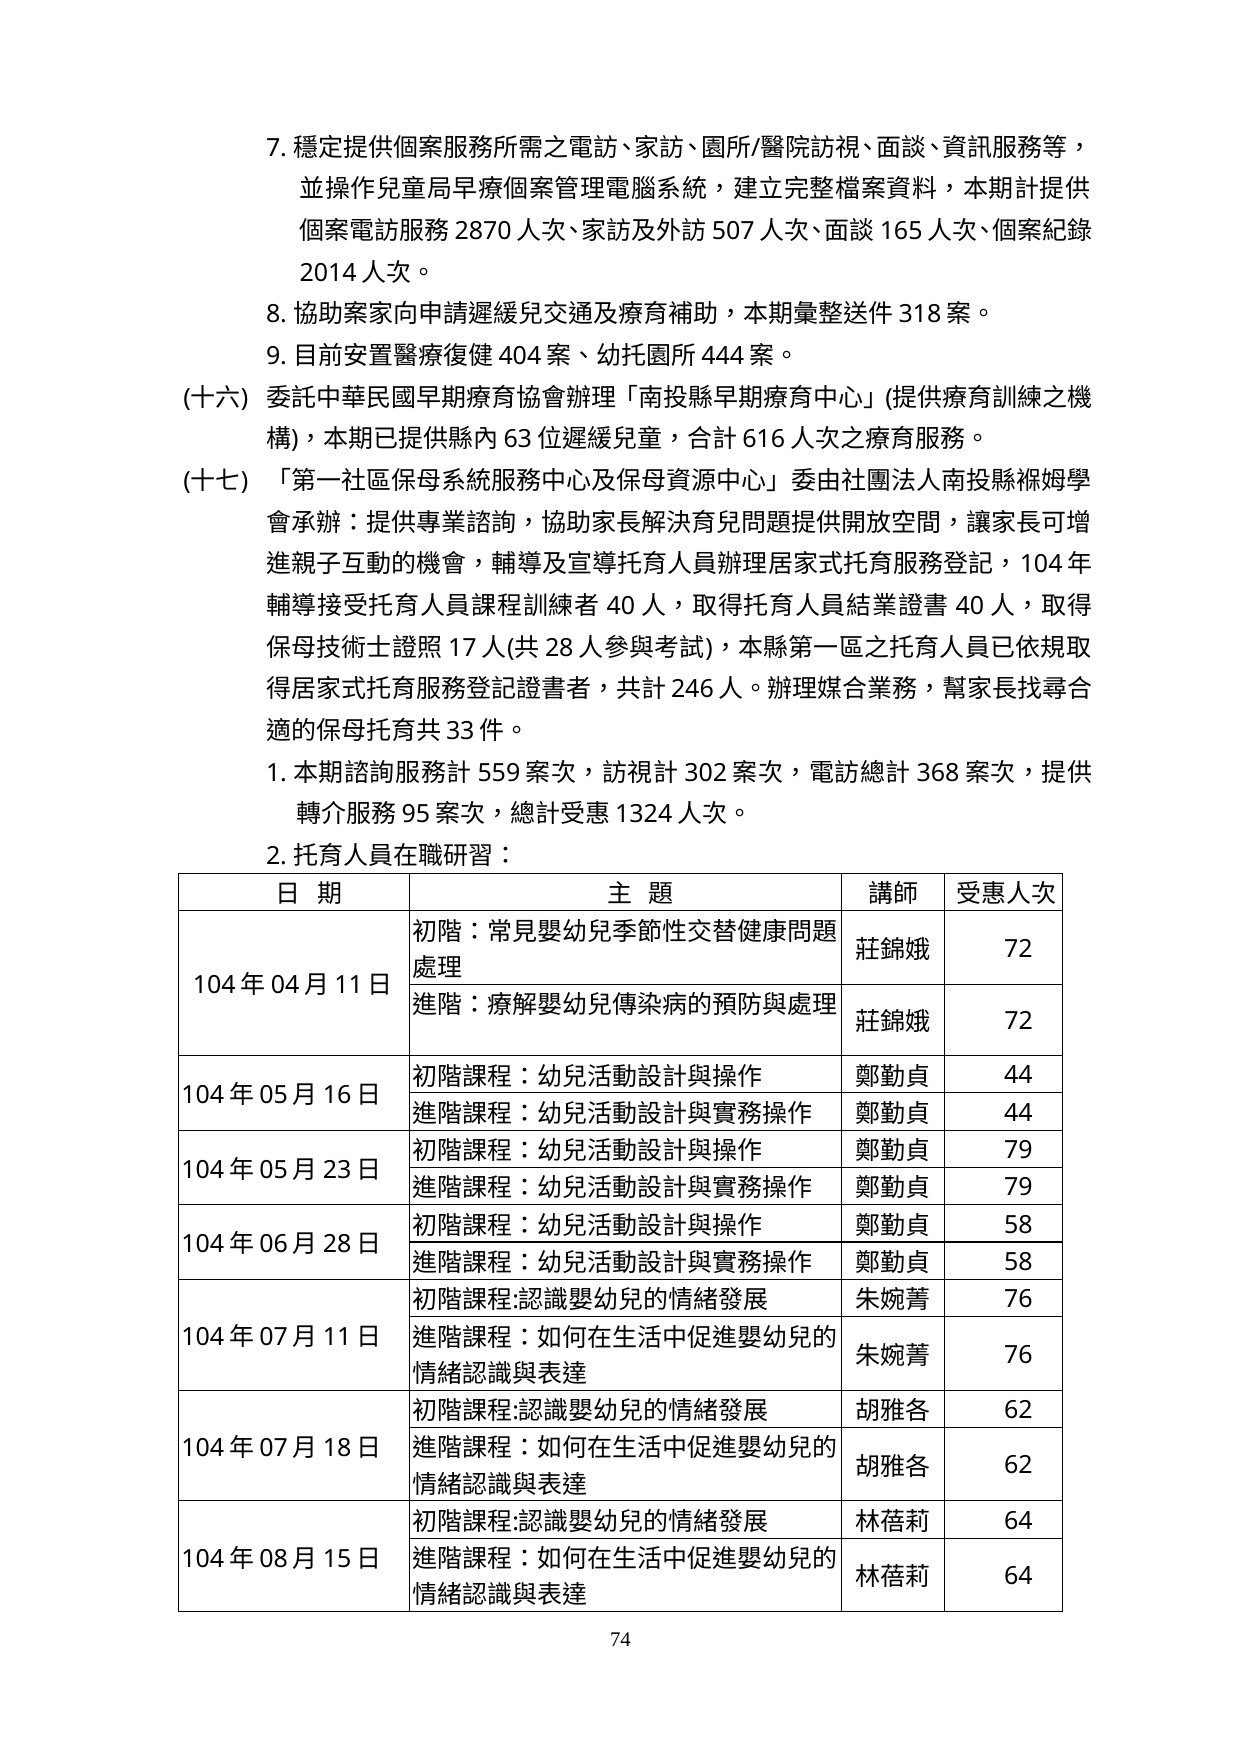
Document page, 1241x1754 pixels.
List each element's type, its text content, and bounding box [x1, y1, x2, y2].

table_cell 104年06月28日 [179, 1205, 409, 1279]
table_header 受惠人次 [945, 874, 1062, 910]
table_cell 莊錦娥 [842, 911, 944, 984]
table_cell 初階：常見嬰幼兒季節性交替健康問題處理 [410, 911, 841, 984]
table_cell 鄭勤貞 [842, 1168, 944, 1204]
table_cell 76 [945, 1317, 1062, 1389]
table_cell 初階課程:認識嬰幼兒的情緒發展 [410, 1280, 841, 1316]
table_cell 58 [945, 1205, 1062, 1241]
table_cell 44 [945, 1093, 1062, 1129]
table_cell 62 [945, 1391, 1062, 1427]
table_cell 莊錦娥 [842, 985, 944, 1055]
table_cell 104年04月11日 [179, 911, 409, 1055]
table_cell 進階課程：幼兒活動設計與實務操作 [410, 1168, 841, 1204]
list 目前安置醫療復健404案、幼托園所444案。 [148, 331, 1092, 373]
table_header 主 題 [410, 874, 841, 910]
table_cell 進階課程：幼兒活動設計與實務操作 [410, 1093, 841, 1129]
table_cell 進階課程：如何在生活中促進嬰幼兒的情緒認識與表達 [410, 1539, 841, 1611]
table_cell 79 [945, 1168, 1062, 1204]
list 委託中華民國早期療育協會辦理「南投縣早期療育中心」(提供療育訓練之機構)，本期已提供縣內63位遲緩兒童，合計616人次之療育服務。 [183, 373, 1092, 456]
table_cell 鄭勤貞 [842, 1093, 944, 1129]
table_cell 104年07月11日 [179, 1280, 409, 1389]
table_cell 進階課程：如何在生活中促進嬰幼兒的情緒認識與表達 [410, 1428, 841, 1500]
table_cell 朱婉菁 [842, 1280, 944, 1316]
table_cell 初階課程：幼兒活動設計與操作 [410, 1131, 841, 1167]
list 托育人員在職研習： [148, 831, 1092, 873]
table_cell 64 [945, 1539, 1062, 1611]
list 穩定提供個案服務所需之電訪、家訪、園所/醫院訪視、面談、資訊服務等，並操作兒童局早療個案管理電腦系統，建立完整檔案資料，本期計提供個案電訪服務2870人次、家訪及外訪507人次、面談165人次、個案紀錄2014人次。 [266, 123, 1092, 289]
list 協助案家向申請遲緩兒交通及療育補助，本期彙整送件318案。 [148, 289, 1092, 331]
table_cell 林蓓莉 [842, 1501, 944, 1538]
table_cell 初階課程:認識嬰幼兒的情緒發展 [410, 1391, 841, 1427]
table_header 日 期 [179, 874, 409, 910]
table_header 講師 [842, 874, 944, 910]
table_cell 朱婉菁 [842, 1317, 944, 1389]
table_cell 胡雅各 [842, 1391, 944, 1427]
table_cell 進階課程：如何在生活中促進嬰幼兒的情緒認識與表達 [410, 1317, 841, 1389]
table_cell 鄭勤貞 [842, 1243, 944, 1279]
table_cell 76 [945, 1280, 1062, 1316]
table_cell 初階課程：幼兒活動設計與操作 [410, 1056, 841, 1092]
table_cell 72 [945, 985, 1062, 1055]
table_cell 104年05月23日 [179, 1131, 409, 1204]
table_cell 104年05月16日 [179, 1056, 409, 1129]
table_cell 72 [945, 911, 1062, 984]
table_cell 林蓓莉 [842, 1539, 944, 1611]
table_cell 鄭勤貞 [842, 1131, 944, 1167]
list 「第一社區保母系統服務中心及保母資源中心」委由社團法人南投縣褓姆學會承辦：提供專業諮詢，協助家長解決育兒問題提供開放空間，讓家長可增進親子互動的機會，輔導及宣導托育人員辦理居家式托育服務登記，104年輔導接受托育人員課程訓練者40人，取得托育人員結業證書40人，取得保母技術士證照17人(共28人參與考試)，本縣第一區之托育人員已依規取得居家式托育服務登記證書者，共計246人。辦理媒合業務，幫家長找尋合適的保母托育共33件。 [183, 456, 1092, 748]
table_cell 胡雅各 [842, 1428, 944, 1500]
table_cell 初階課程:認識嬰幼兒的情緒發展 [410, 1501, 841, 1538]
table_cell 進階課程：幼兒活動設計與實務操作 [410, 1243, 841, 1279]
table_cell 79 [945, 1131, 1062, 1167]
table_cell 62 [945, 1428, 1062, 1500]
table_cell 44 [945, 1056, 1062, 1092]
table_cell 104年07月18日 [179, 1391, 409, 1500]
table_cell 鄭勤貞 [842, 1056, 944, 1092]
list 本期諮詢服務計559案次，訪視計302案次，電訪總計368案次，提供轉介服務95案次，總計受惠1324人次。 [266, 748, 1092, 831]
table_cell 104年08月15日 [179, 1501, 409, 1611]
table_cell 初階課程：幼兒活動設計與操作 [410, 1205, 841, 1241]
table_cell 鄭勤貞 [842, 1205, 944, 1241]
table_cell 64 [945, 1501, 1062, 1538]
table_cell 58 [945, 1243, 1062, 1279]
table_cell 進階：療解嬰幼兒傳染病的預防與處理 [410, 985, 841, 1055]
